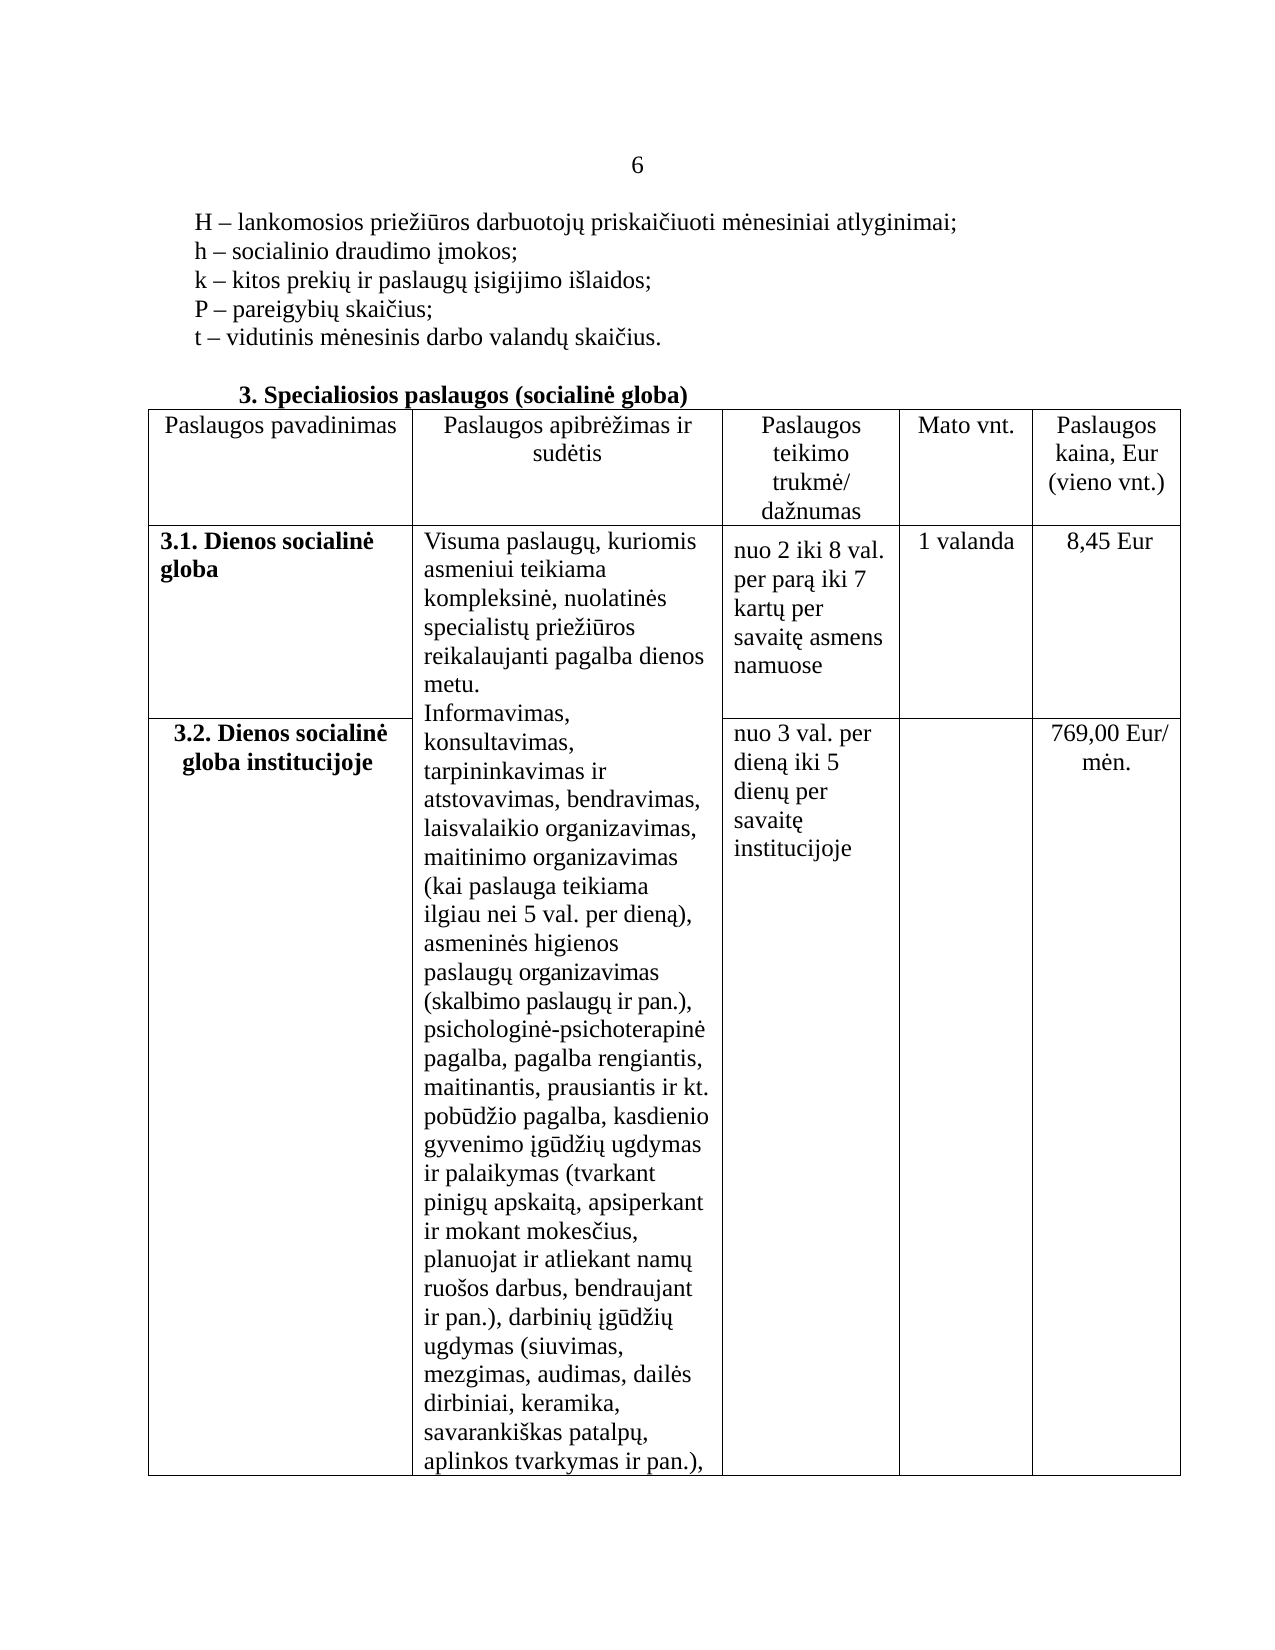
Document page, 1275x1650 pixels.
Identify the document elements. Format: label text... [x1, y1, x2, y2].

text P – pareigybių skaičius; [150, 294, 1125, 322]
table_header Paslaugos kaina, Eur (vieno vnt.) [1033, 410, 1180, 525]
text 3. Specialiosios paslaugos (socialinė globa) [150, 380, 1125, 409]
text t – vidutinis mėnesinis darbo valandų skaičius. [150, 322, 1125, 351]
table_cell Visuma paslaugų, kuriomis asmeniui teikiama kompleksinė, nuolatinės specialistų priežiūros reikalaujanti pagalba dienos metu. Informavimas, konsultavimas, tarpininkavimas ir atstovavimas, bendravimas, laisvalaikio organizavimas, maitinimo organizavimas (kai paslauga teikiama ilgiau nei 5 val. per dieną), asmeninės higienos paslaugų organizavimas (skalbimo paslaugų ir pan.), psichologinė-psichoterapinė pagalba, pagalba rengiantis, maitinantis, prausiantis ir kt. pobūdžio pagalba, kasdienio gyvenimo įgūdžių ugdymas ir palaikymas (tvarkant pinigų apskaitą, apsiperkant ir mokant mokesčius, planuojat ir atliekant namų ruošos darbus, bendraujant ir pan.), darbinių įgūdžių ugdymas (siuvimas, mezgimas, audimas, dailės dirbiniai, keramika, savarankiškas patalpų, aplinkos tvarkymas ir pan.), [413, 526, 722, 1474]
table_cell 1 valanda [900, 526, 1032, 717]
table_cell nuo 3 val. per dieną iki 5 dienų per savaitę institucijoje [723, 719, 899, 1474]
table_cell 8,45 Eur [1033, 526, 1180, 717]
text H – lankomosios priežiūros darbuotojų priskaičiuoti mėnesiniai atlyginimai; [150, 207, 1125, 236]
table_cell nuo 2 iki 8 val. per parą iki 7 kartų per savaitę asmens namuose [723, 526, 899, 717]
table_cell [900, 719, 1032, 1474]
table_header Paslaugos apibrėžimas ir sudėtis [413, 410, 722, 525]
table_cell 769,00 Eur/ mėn. [1033, 719, 1180, 1474]
table_header Paslaugos pavadinimas [149, 410, 412, 525]
table_cell 3.2. Dienos socialinė globa institucijoje [149, 719, 412, 1474]
table_header Paslaugos teikimo trukmė/ dažnumas [723, 410, 899, 525]
table_header Mato vnt. [900, 410, 1032, 525]
text k – kitos prekių ir paslaugų įsigijimo išlaidos; [150, 265, 1125, 294]
table_cell 3.1. Dienos socialinė globa [149, 526, 412, 717]
text h – socialinio draudimo įmokos; [150, 236, 1125, 265]
